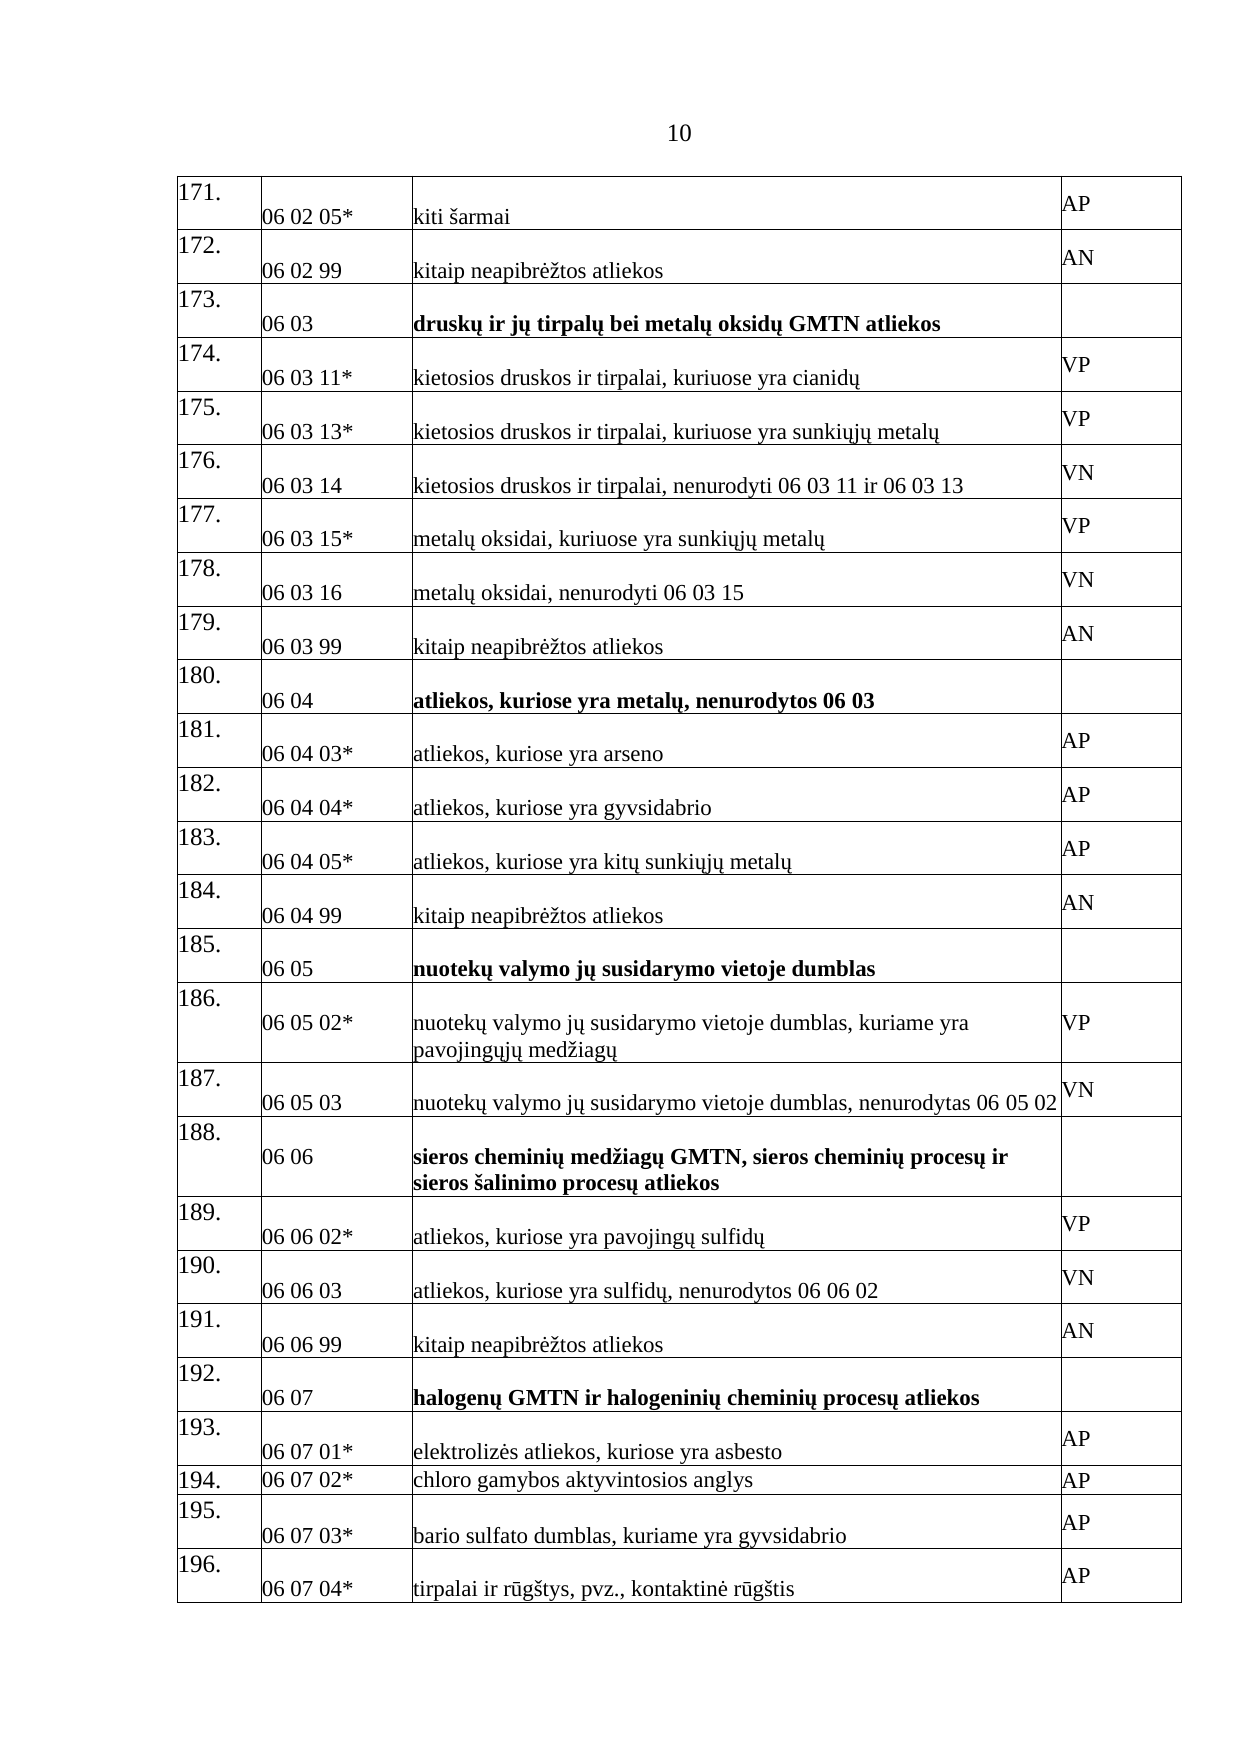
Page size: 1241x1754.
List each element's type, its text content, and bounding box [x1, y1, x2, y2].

table_cell halogenų GMTN ir halogeninių cheminių procesų atliekos [413, 1358, 1061, 1411]
table_cell 06 05 02* [262, 983, 412, 1062]
table_cell AP [1062, 177, 1181, 229]
table_cell AP [1062, 1495, 1181, 1548]
table_cell 06 07 03* [262, 1495, 412, 1548]
table_cell [1062, 284, 1181, 337]
table_cell 190. [178, 1251, 261, 1303]
table_cell 195. [178, 1495, 261, 1548]
table_cell 182. [178, 768, 261, 821]
table_cell 06 04 05* [262, 822, 412, 874]
table_cell VP [1062, 499, 1181, 552]
table_cell AN [1062, 230, 1181, 283]
table_cell [1062, 660, 1181, 713]
table_cell atliekos, kuriose yra sulfidų, nenurodytos 06 06 02 [413, 1251, 1061, 1303]
table_cell AN [1062, 607, 1181, 659]
table_cell 06 04 03* [262, 714, 412, 767]
table_cell AP [1062, 822, 1181, 874]
table_cell VN [1062, 1063, 1181, 1116]
table_cell VP [1062, 983, 1181, 1062]
table_cell AN [1062, 875, 1181, 928]
table_cell AN [1062, 1304, 1181, 1357]
table_cell kitaip neapibrėžtos atliekos [413, 1304, 1061, 1357]
table_cell 06 04 04* [262, 768, 412, 821]
table_cell atliekos, kuriose yra pavojingų sulfidų [413, 1197, 1061, 1249]
table_cell atliekos, kuriose yra arseno [413, 714, 1061, 767]
table_cell 171. [178, 177, 261, 229]
table_cell 175. [178, 392, 261, 444]
table_cell 06 03 [262, 284, 412, 337]
table_cell 06 03 14 [262, 445, 412, 498]
table_cell VN [1062, 1251, 1181, 1303]
table_cell 06 07 01* [262, 1412, 412, 1464]
table_cell 06 03 16 [262, 553, 412, 606]
table_cell 194. [178, 1466, 261, 1494]
table_cell 179. [178, 607, 261, 659]
table_cell 176. [178, 445, 261, 498]
table_cell kitaip neapibrėžtos atliekos [413, 875, 1061, 928]
table_cell AP [1062, 714, 1181, 767]
table_cell metalų oksidai, nenurodyti 06 03 15 [413, 553, 1061, 606]
table_cell kiti šarmai [413, 177, 1061, 229]
table_cell 189. [178, 1197, 261, 1249]
table_cell kitaip neapibrėžtos atliekos [413, 607, 1061, 659]
table_cell 06 06 03 [262, 1251, 412, 1303]
table_cell kietosios druskos ir tirpalai, nenurodyti 06 03 11 ir 06 03 13 [413, 445, 1061, 498]
table_cell atliekos, kuriose yra kitų sunkiųjų metalų [413, 822, 1061, 874]
table_cell VP [1062, 338, 1181, 391]
table_cell 183. [178, 822, 261, 874]
table_cell 06 06 99 [262, 1304, 412, 1357]
table_cell VN [1062, 553, 1181, 606]
table_cell [1062, 929, 1181, 982]
table_cell atliekos, kuriose yra metalų, nenurodytos 06 03 [413, 660, 1061, 713]
table_cell [1062, 1117, 1181, 1196]
table_cell tirpalai ir rūgštys, pvz., kontaktinė rūgštis [413, 1549, 1061, 1602]
table_cell 06 07 [262, 1358, 412, 1411]
table_cell kitaip neapibrėžtos atliekos [413, 230, 1061, 283]
table_cell AP [1062, 1549, 1181, 1602]
table_cell 196. [178, 1549, 261, 1602]
table_cell AP [1062, 1466, 1181, 1494]
table_cell chloro gamybos aktyvintosios anglys [413, 1466, 1061, 1494]
table_cell sieros cheminių medžiagų GMTN, sieros cheminių procesų ir sieros šalinimo procesų atliekos [413, 1117, 1061, 1196]
table_cell 191. [178, 1304, 261, 1357]
table_cell 178. [178, 553, 261, 606]
table_cell nuotekų valymo jų susidarymo vietoje dumblas, kuriame yra pavojingųjų medžiagų [413, 983, 1061, 1062]
table_cell 06 03 11* [262, 338, 412, 391]
table_cell 06 07 02* [262, 1466, 412, 1494]
table_cell elektrolizės atliekos, kuriose yra asbesto [413, 1412, 1061, 1464]
table_cell 177. [178, 499, 261, 552]
table_cell 192. [178, 1358, 261, 1411]
table_cell 184. [178, 875, 261, 928]
table_cell 06 05 03 [262, 1063, 412, 1116]
table_cell 06 02 99 [262, 230, 412, 283]
table_cell 180. [178, 660, 261, 713]
table_cell 06 02 05* [262, 177, 412, 229]
table_cell kietosios druskos ir tirpalai, kuriuose yra sunkiųjų metalų [413, 392, 1061, 444]
table_cell VP [1062, 392, 1181, 444]
table_cell 174. [178, 338, 261, 391]
table_cell 187. [178, 1063, 261, 1116]
table_cell 06 06 02* [262, 1197, 412, 1249]
table_cell VP [1062, 1197, 1181, 1249]
table_cell nuotekų valymo jų susidarymo vietoje dumblas, nenurodytas 06 05 02 [413, 1063, 1061, 1116]
table_cell metalų oksidai, kuriuose yra sunkiųjų metalų [413, 499, 1061, 552]
table_cell 06 03 13* [262, 392, 412, 444]
table_cell VN [1062, 445, 1181, 498]
table_cell 185. [178, 929, 261, 982]
table_cell 172. [178, 230, 261, 283]
table_cell atliekos, kuriose yra gyvsidabrio [413, 768, 1061, 821]
table_cell AP [1062, 1412, 1181, 1464]
table_cell druskų ir jų tirpalų bei metalų oksidų GMTN atliekos [413, 284, 1061, 337]
table_cell 06 04 [262, 660, 412, 713]
table_cell AP [1062, 768, 1181, 821]
table_cell 186. [178, 983, 261, 1062]
table_cell 188. [178, 1117, 261, 1196]
table_cell 193. [178, 1412, 261, 1464]
table_cell [1062, 1358, 1181, 1411]
table_cell kietosios druskos ir tirpalai, kuriuose yra cianidų [413, 338, 1061, 391]
table_cell bario sulfato dumblas, kuriame yra gyvsidabrio [413, 1495, 1061, 1548]
table_cell 06 03 99 [262, 607, 412, 659]
table_cell 06 06 [262, 1117, 412, 1196]
table_cell nuotekų valymo jų susidarymo vietoje dumblas [413, 929, 1061, 982]
table_cell 181. [178, 714, 261, 767]
table_cell 06 04 99 [262, 875, 412, 928]
table_cell 06 05 [262, 929, 412, 982]
table_cell 06 07 04* [262, 1549, 412, 1602]
table_cell 06 03 15* [262, 499, 412, 552]
table_cell 173. [178, 284, 261, 337]
